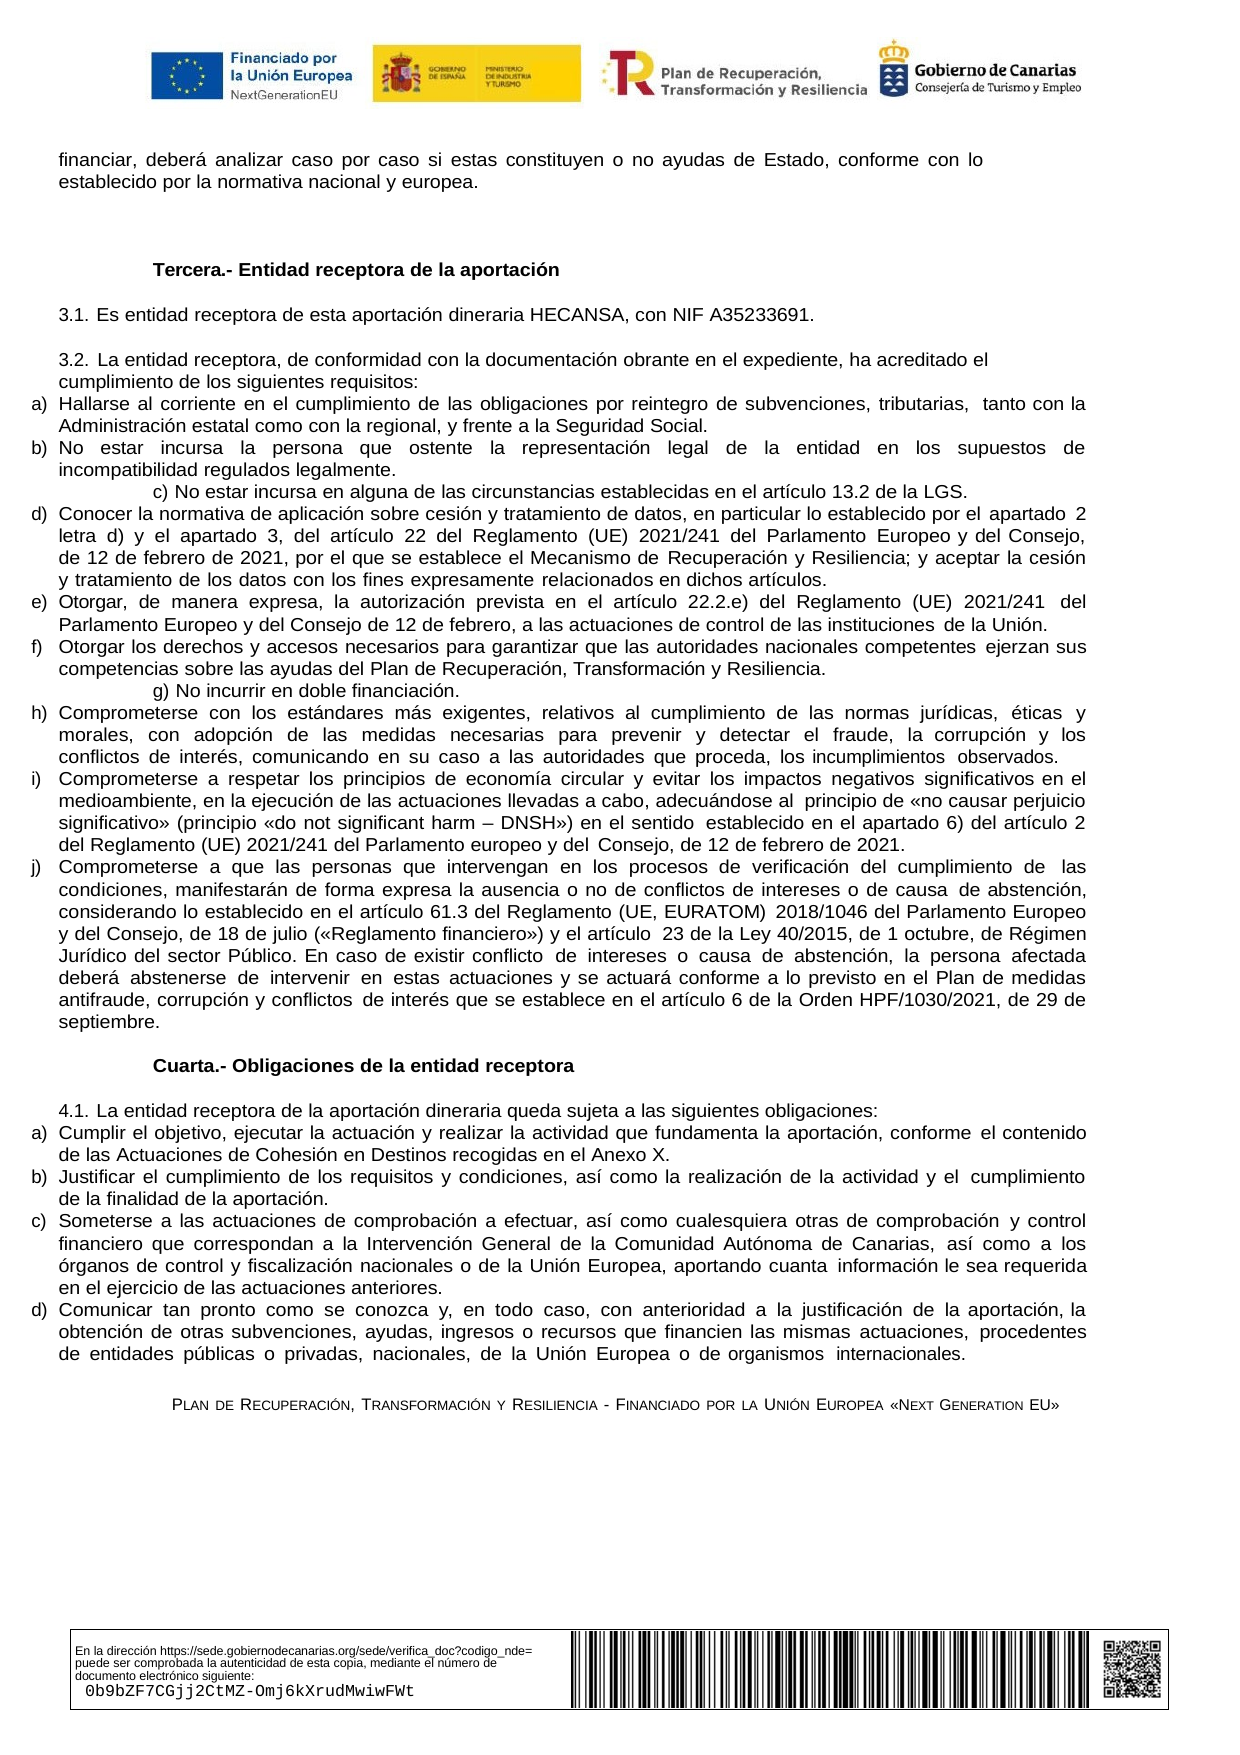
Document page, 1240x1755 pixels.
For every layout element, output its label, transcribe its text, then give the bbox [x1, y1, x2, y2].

list La entidad receptora, de conformidad con la documentación obrante en el expediente, ha acreditado el cumplimiento de los siguientes requisitos: [58, 348, 1087, 392]
list Justificar el cumplimiento de los requisitos y condiciones, así como la realización de la actividad y el cumplimiento de la finalidad de la aportación. [31, 1166, 1086, 1210]
list Otorgar, de manera expresa, la autorización prevista en el artículo 22.2.e) del Reglamento (UE) 2021/241 del Parlamento Europeo y del Consejo de 12 de febrero, a las actuaciones de control de las instituciones de la Unión. [31, 591, 1087, 635]
subtitle Cuarta.- Obligaciones de la entidad receptora [153, 1055, 1181, 1077]
list No incurrir en doble financiación. [153, 679, 1181, 701]
list Comprometerse a respetar los principios de economía circular y evitar los impactos negativos significativos en el medioambiente, en la ejecución de las actuaciones llevadas a cabo, adecuándose al principio de «no causar perjuicio significativo» (principio «do not significant harm – DNSH») en el sentido establecido en el apartado 6) del artículo 2 del Reglamento (UE) 2021/241 del Parlamento europeo y del Consejo, de 12 de febrero de 2021. [31, 768, 1087, 856]
list No estar incursa en alguna de las circunstancias establecidas en el artículo 13.2 de la LGS. [153, 481, 1181, 502]
list Comprometerse a que las personas que intervengan en los procesos de verificación del cumplimiento de las condiciones, manifestarán de forma expresa la ausencia o no de conflictos de intereses o de causa de abstención, considerando lo establecido en el artículo 61.3 del Reglamento (UE, EURATOM) 2018/1046 del Parlamento Europeo y del Consejo, de 18 de julio («Reglamento financiero») y el artículo 23 de la Ley 40/2015, de 1 octubre, de Régimen Jurídico del sector Público. En caso de existir conflicto de intereses o causa de abstención, la persona afectada deberá abstenerse de intervenir en estas actuaciones y se actuará conforme a lo previsto en el Plan de medidas antifraude, corrupción y conflictos de interés que se establece en el artículo 6 de la Orden HPF/1030/2021, de 29 de septiembre. [31, 856, 1087, 1032]
list No estar incursa la persona que ostente la representación legal de la entidad en los supuestos de incompatibilidad regulados legalmente. [31, 437, 1086, 480]
text financiar, deberá analizar caso por caso si estas constituyen o no ayudas de Estado, conforme con lo establecido por la normativa nacional y europea. [58, 148, 1087, 192]
list Someterse a las actuaciones de comprobación a efectuar, así como cualesquiera otras de comprobación y control financiero que correspondan a la Intervención General de la Comunidad Autónoma de Canarias, así como a los órganos de control y fiscalización nacionales o de la Unión Europea, aportando cuanta información le sea requerida en el ejercicio de las actuaciones anteriores. [31, 1210, 1087, 1298]
list La entidad receptora de la aportación dineraria queda sujeta a las siguientes obligaciones: [58, 1100, 1181, 1121]
list Es entidad receptora de esta aportación dineraria HECANSA, con NIF A35233691. [58, 304, 1181, 325]
list Comprometerse con los estándares más exigentes, relativos al cumplimiento de las normas jurídicas, éticas y morales, con adopción de las medidas necesarias para prevenir y detectar el fraude, la corrupción y los conflictos de interés, comunicando en su caso a las autoridades que proceda, los incumplimientos observados. [31, 702, 1087, 768]
subtitle Tercera.- Entidad receptora de la aportación [153, 259, 1181, 281]
list Conocer la normativa de aplicación sobre cesión y tratamiento de datos, en particular lo establecido por el apartado 2 letra d) y el apartado 3, del artículo 22 del Reglamento (UE) 2021/241 del Parlamento Europeo y del Consejo, de 12 de febrero de 2021, por el que se establece el Mecanismo de Recuperación y Resiliencia; y aceptar la cesión y tratamiento de los datos con los fines expresamente relacionados en dichos artículos. [31, 503, 1087, 591]
list Cumplir el objetivo, ejecutar la actuación y realizar la actividad que fundamenta la aportación, conforme el contenido de las Actuaciones de Cohesión en Destinos recogidas en el Anexo X. [31, 1122, 1087, 1166]
list Hallarse al corriente en el cumplimiento de las obligaciones por reintegro de subvenciones, tributarias, tanto con la Administración estatal como con la regional, y frente a la Seguridad Social. [31, 392, 1086, 436]
list Comunicar tan pronto como se conozca y, en todo caso, con anterioridad a la justificación de la aportación, la obtención de otras subvenciones, ayudas, ingresos o recursos que financien las mismas actuaciones, procedentes de entidades públicas o privadas, nacionales, de la Unión Europea o de organismos internacionales. [31, 1298, 1087, 1364]
text PLAN DE RECUPERACIÓN, TRANSFORMACIÓN Y RESILIENCIA - FINANCIADO POR LA UNIÓN EUROPEA «NEXT GENERATION EU» [172, 1395, 1181, 1414]
list Otorgar los derechos y accesos necesarios para garantizar que las autoridades nacionales competentes ejerzan sus competencias sobre las ayudas del Plan de Recuperación, Transformación y Resiliencia. [31, 635, 1086, 679]
